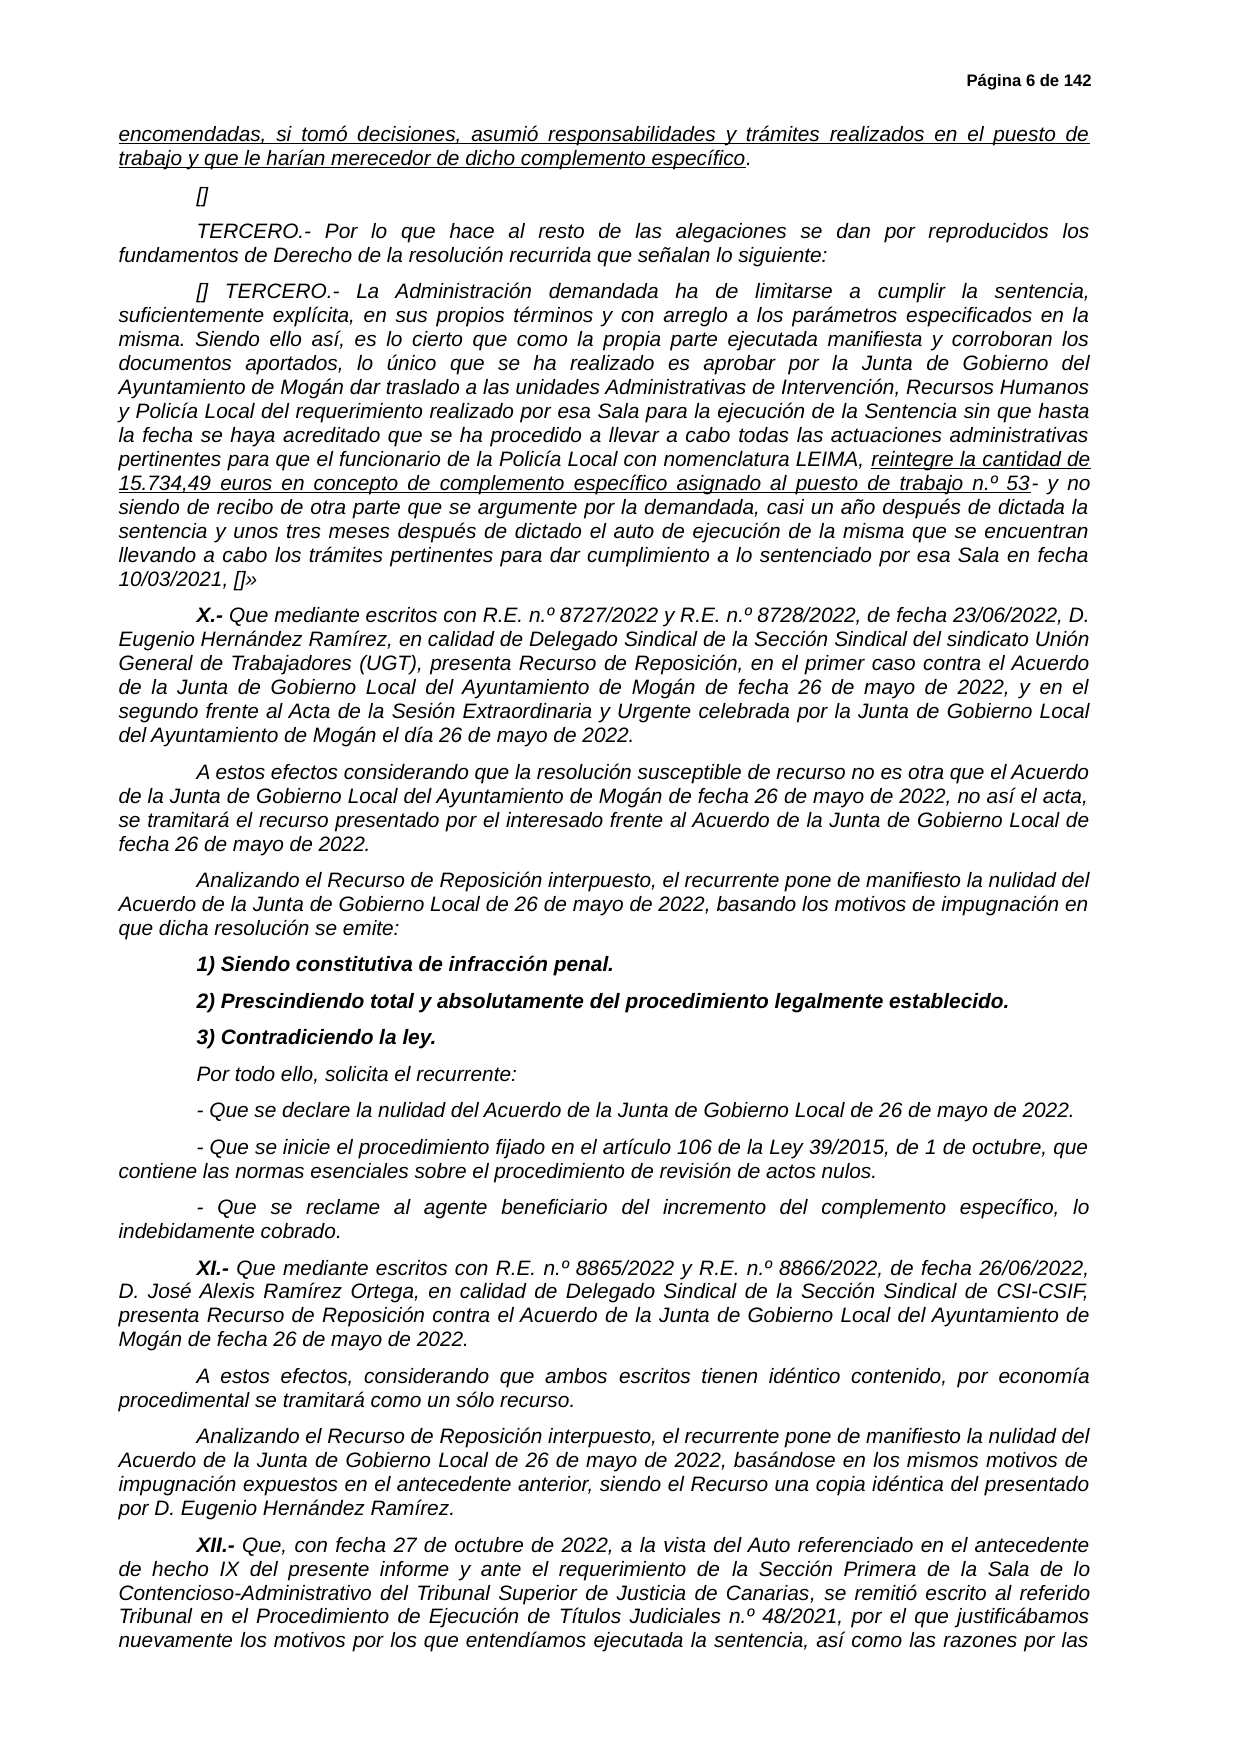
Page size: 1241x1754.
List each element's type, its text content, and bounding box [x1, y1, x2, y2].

text X.- Que mediante escritos con R.E. n.º 8727/2022 y R.E. n.º 8728/2022, de fecha 23/06/2022, D. Eugenio Hernández Ramírez, en calidad de Delegado Sindical de la Sección Sindical del sindicato Unión General de Trabajadores (UGT), presenta Recurso de Reposición, en el primer caso contra el Acuerdo de la Junta de Gobierno Local del Ayuntamiento de Mogán de fecha 26 de mayo de 2022, y en el segundo frente al Acta de la Sesión Extraordinaria y Urgente celebrada por la Junta de Gobierno Local del Ayuntamiento de Mogán el día 26 de mayo de 2022. [118, 603, 1092, 747]
text 3) Contradiciendo la ley. [118, 1025, 1092, 1049]
text A estos efectos, considerando que ambos escritos tienen idéntico contenido, por economía procedimental se tramitará como un sólo recurso. [118, 1364, 1092, 1412]
text TERCERO.- Por lo que hace al resto de las alegaciones se dan por reproducidos los fundamentos de Derecho de la resolución recurrida que señalan lo siguiente: [118, 219, 1092, 267]
text encomendadas, si tomó decisiones, asumió responsabilidades y trámites realizados en el puesto de trabajo y que le harían merecedor de dicho complemento específico. [118, 122, 1092, 170]
text XII.- Que, con fecha 27 de octubre de 2022, a la vista del Auto referenciado en el antecedente de hecho IX del presente informe y ante el requerimiento de la Sección Primera de la Sala de lo Contencioso-Administrativo del Tribunal Superior de Justicia de Canarias, se remitió escrito al referido Tribunal en el Procedimiento de Ejecución de Títulos Judiciales n.º 48/2021, por el que justificábamos nuevamente los motivos por los que entendíamos ejecutada la sentencia, así como las razones por las [118, 1532, 1092, 1652]
text Analizando el Recurso de Reposición interpuesto, el recurrente pone de manifiesto la nulidad del Acuerdo de la Junta de Gobierno Local de 26 de mayo de 2022, basando los motivos de impugnación en que dicha resolución se emite: [118, 868, 1092, 940]
text - Que se reclame al agente beneficiario del incremento del complemento específico, lo indebidamente cobrado. [118, 1195, 1092, 1243]
text [] [118, 182, 1092, 206]
text - Que se declare la nulidad del Acuerdo de la Junta de Gobierno Local de 26 de mayo de 2022. [118, 1098, 1092, 1122]
text A estos efectos considerando que la resolución susceptible de recurso no es otra que el Acuerdo de la Junta de Gobierno Local del Ayuntamiento de Mogán de fecha 26 de mayo de 2022, no así el acta, se tramitará el recurso presentado por el interesado frente al Acuerdo de la Junta de Gobierno Local de fecha 26 de mayo de 2022. [118, 759, 1092, 855]
text Por todo ello, solicita el recurrente: [118, 1062, 1092, 1086]
text XI.- Que mediante escritos con R.E. n.º 8865/2022 y R.E. n.º 8866/2022, de fecha 26/06/2022, D. José Alexis Ramírez Ortega, en calidad de Delegado Sindical de la Sección Sindical de CSI-CSIF, presenta Recurso de Reposición contra el Acuerdo de la Junta de Gobierno Local del Ayuntamiento de Mogán de fecha 26 de mayo de 2022. [118, 1255, 1092, 1351]
text 1) Siendo constitutiva de infracción penal. [118, 952, 1092, 976]
text 2) Prescindiendo total y absolutamente del procedimiento legalmente establecido. [118, 989, 1092, 1013]
text [] TERCERO.- La Administración demandada ha de limitarse a cumplir la sentencia, suficientemente explícita, en sus propios términos y con arreglo a los parámetros especificados en la misma. Siendo ello así, es lo cierto que como la propia parte ejecutada manifiesta y corroboran los documentos aportados, lo único que se ha realizado es aprobar por la Junta de Gobierno del Ayuntamiento de Mogán dar traslado a las unidades Administrativas de Intervención, Recursos Humanos y Policía Local del requerimiento realizado por esa Sala para la ejecución de la Sentencia sin que hasta la fecha se haya acreditado que se ha procedido a llevar a cabo todas las actuaciones administrativas pertinentes para que el funcionario de la Policía Local con nomenclatura LEIMA, reintegre la cantidad de 15.734,49 euros en concepto de complemento específico asignado al puesto de trabajo n.º 53- y no siendo de recibo de otra parte que se argumente por la demandada, casi un año después de dictada la sentencia y unos tres meses después de dictado el auto de ejecución de la misma que se encuentran llevando a cabo los trámites pertinentes para dar cumplimiento a lo sentenciado por esa Sala en fecha 10/03/2021, []» [118, 279, 1092, 591]
text Analizando el Recurso de Reposición interpuesto, el recurrente pone de manifiesto la nulidad del Acuerdo de la Junta de Gobierno Local de 26 de mayo de 2022, basándose en los mismos motivos de impugnación expuestos en el antecedente anterior, siendo el Recurso una copia idéntica del presentado por D. Eugenio Hernández Ramírez. [118, 1424, 1092, 1520]
text - Que se inicie el procedimiento fijado en el artículo 106 de la Ley 39/2015, de 1 de octubre, que contiene las normas esenciales sobre el procedimiento de revisión de actos nulos. [118, 1134, 1092, 1182]
